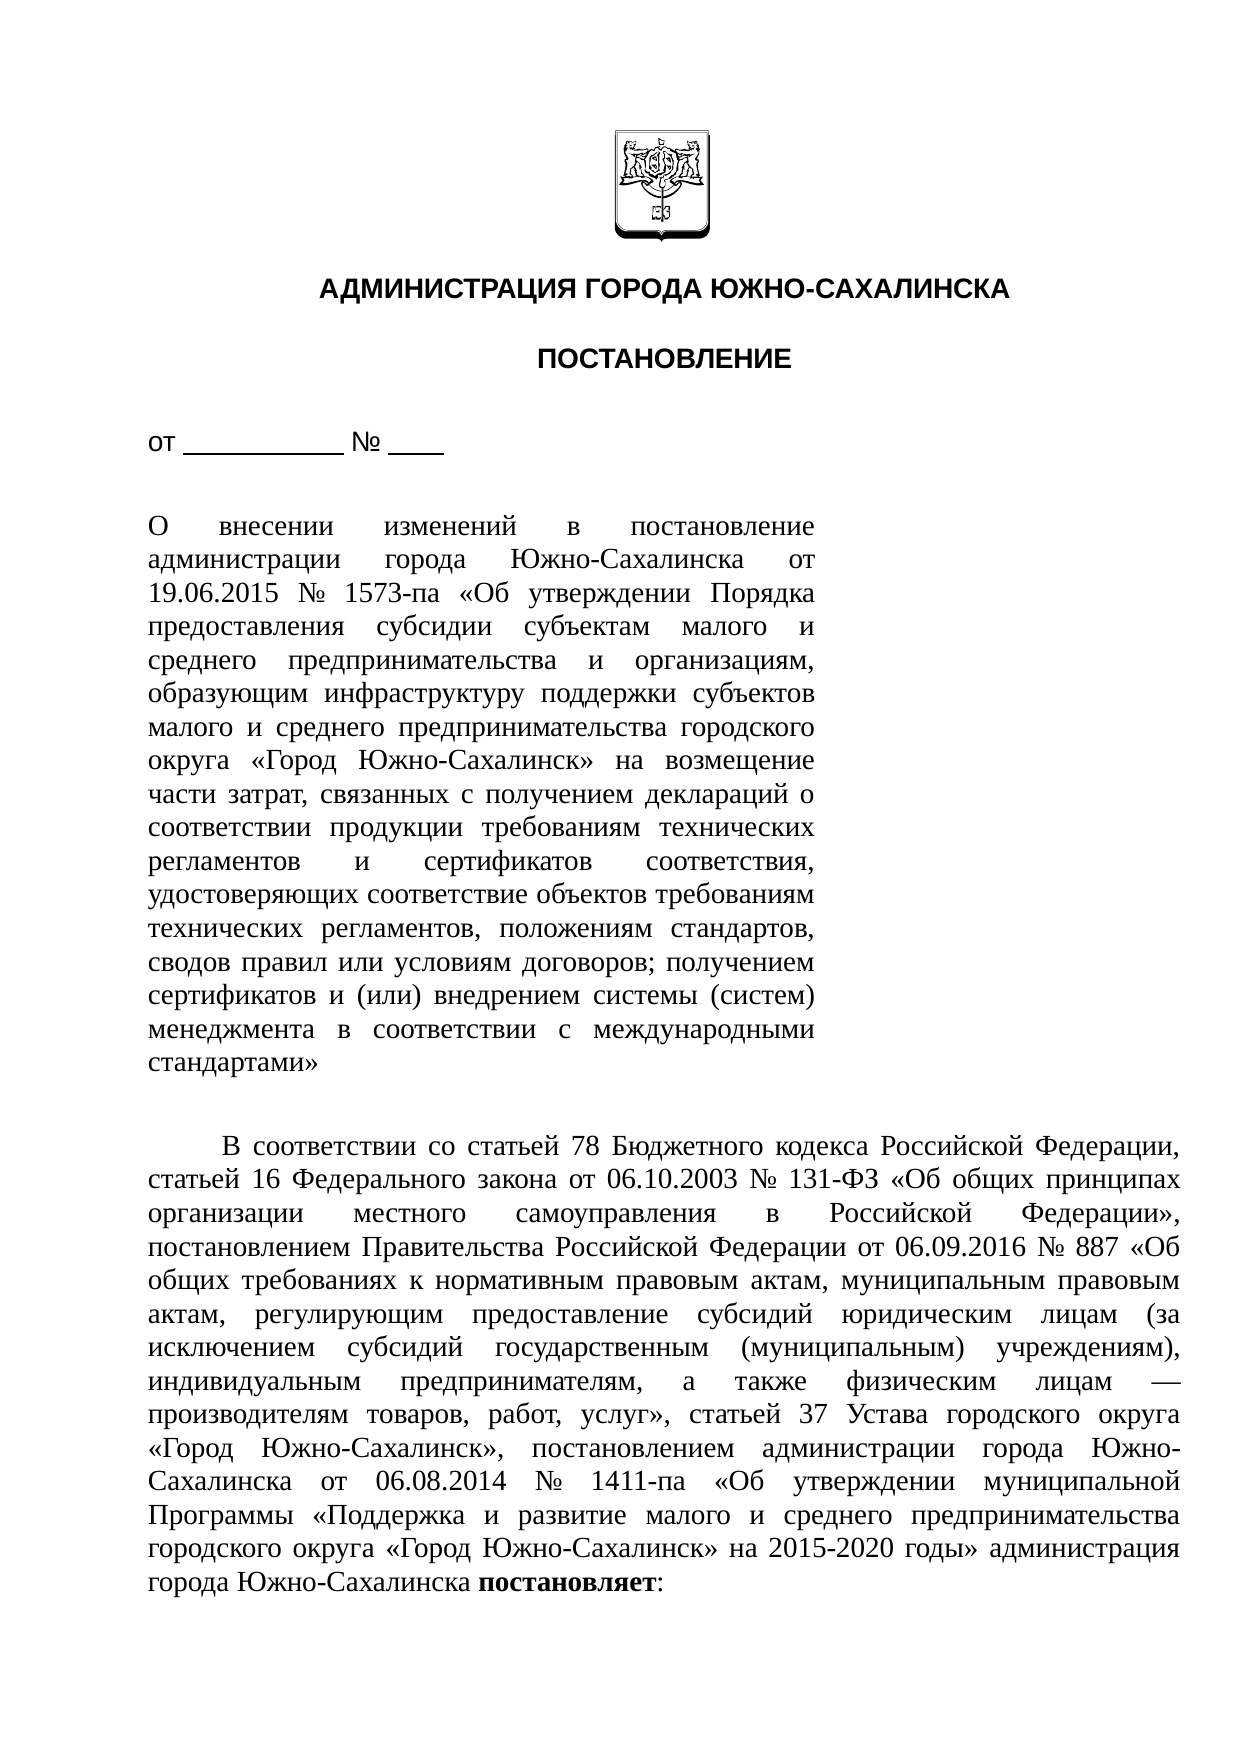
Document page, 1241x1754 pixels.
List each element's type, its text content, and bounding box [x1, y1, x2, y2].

text ПОСТАНОВЛЕНИЕ [148, 342, 1181, 375]
text В соответствии со статьей 78 Бюджетного кодекса Российской Федерации, статьей 16 Федерального закона от 06.10.2003 № 131-ФЗ «Об общих принципах организации местного самоуправления в Российской Федерации», постановлением Правительства Российской Федерации от 06.09.2016 № 887 «Об общих требованиях к нормативным правовым актам, муниципальным правовым актам, регулирующим предоставление субсидий юридическим лицам (за исключением субсидий государственным (муниципальным) учреждениям), индивидуальным предпринимателям, а также физическим лицам — производителям товаров, работ, услуг», статьей 37 Устава городского округа «Город Южно-Сахалинск», постановлением администрации города Южно-Сахалинска от 06.08.2014 № 1411-па «Об утверждении муниципальной Программы «Поддержка и развитие малого и среднего предпринимательства городского округа «Город Южно-Сахалинск» на 2015-2020 годы» администрация города Южно-Сахалинска постановляет: [148, 1128, 1181, 1598]
text АДМИНИСТРАЦИЯ ГОРОДА ЮЖНО-САХАЛИНСКА [148, 272, 1181, 304]
text от № [148, 425, 1181, 458]
text О внесении изменений в постановление администрации города Южно-Сахалинска от 19.06.2015 № 1573-па «Об утверждении Порядка предоставления субсидии субъектам малого и среднего предпринимательства и организациям, образующим инфраструктуру поддержки субъектов малого и среднего предпринимательства городского округа «Город Южно-Сахалинск» на возмещение части затрат, связанных с получением деклараций о соответствии продукции требованиям технических регламентов и сертификатов соответствия, удостоверяющих соответствие объектов требованиям технических регламентов, положениям стандартов, сводов правил или условиям договоров; получением сертификатов и (или) внедрением системы (систем) менеджмента в соответствии с международными стандартами» [148, 508, 815, 1078]
